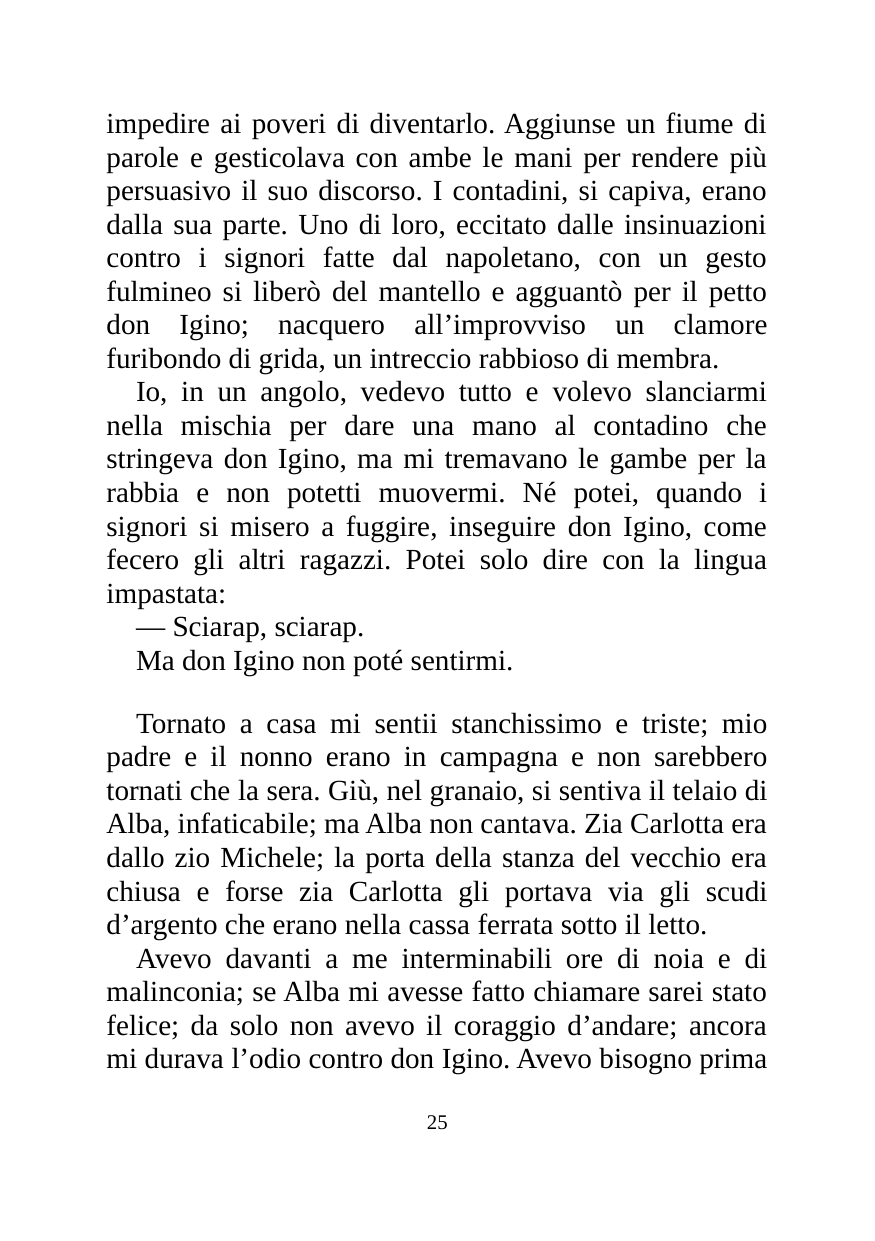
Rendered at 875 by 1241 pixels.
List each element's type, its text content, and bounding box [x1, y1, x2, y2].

text Tornato a casa mi sentii stanchissimo e triste; mio padre e il nonno erano in campagna e non sarebbero tornati che la sera. Giù, nel granaio, si sentiva il telaio di Alba, infaticabile; ma Alba non cantava. Zia Carlotta era dallo zio Michele; la porta della stanza del vecchio era chiusa e forse zia Carlotta gli portava via gli scudi d’argento che erano nella cassa ferrata sotto il letto. [106, 706, 768, 941]
text — Sciarap, sciarap. [106, 609, 768, 643]
text Avevo davanti a me interminabili ore di noia e di malinconia; se Alba mi avesse fatto chiamare sarei stato felice; da solo non avevo il coraggio d’andare; ancora mi durava l’odio contro don Igino. Avevo bisogno prima [106, 941, 768, 1075]
text Io, in un angolo, vedevo tutto e volevo slanciarmi nella mischia per dare una mano al contadino che stringeva don Igino, ma mi tremavano le gambe per la rabbia e non potetti muovermi. Né potei, quando i signori si misero a fuggire, inseguire don Igino, come fecero gli altri ragazzi. Potei solo dire con la lingua impastata: [106, 374, 768, 609]
text Ma don Igino non poté sentirmi. [106, 643, 768, 676]
text impedire ai poveri di diventarlo. Aggiunse un fiume di parole e gesticolava con ambe le mani per rendere più persuasivo il suo discorso. I contadini, si capiva, erano dalla sua parte. Uno di loro, eccitato dalle insinuazioni contro i signori fatte dal napoletano, con un gesto fulmineo si liberò del mantello e agguantò per il petto don Igino; nacquero all’improvviso un clamore furibondo di grida, un intreccio rabbioso di membra. [106, 106, 768, 374]
